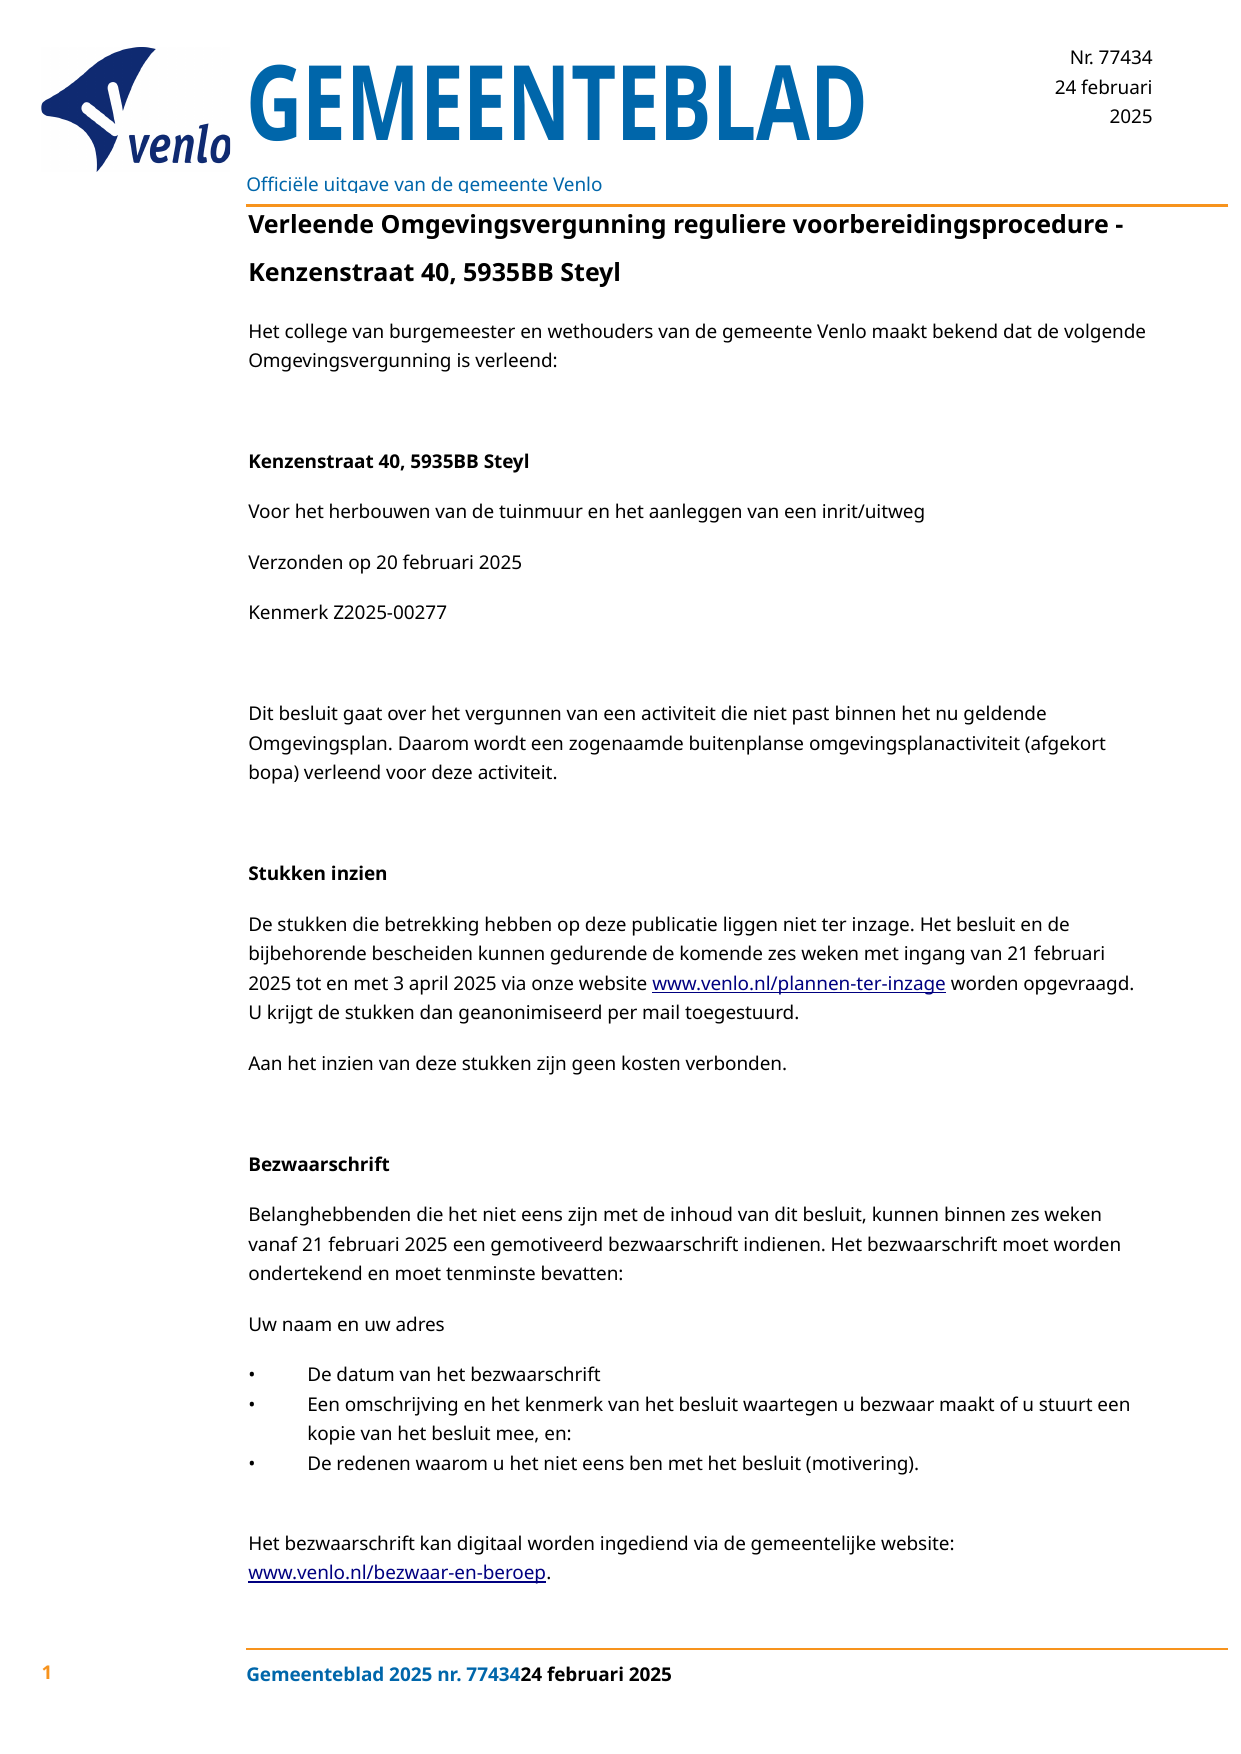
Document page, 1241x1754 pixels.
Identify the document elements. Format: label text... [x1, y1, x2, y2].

list De datum van het bezwaarschrift [248, 1361, 1152, 1387]
text Bezwaarschrift [248, 1151, 1152, 1177]
picture [41, 47, 231, 172]
text Aan het inzien van deze stukken zijn geen kosten verbonden. [248, 1050, 1152, 1076]
list De redenen waarom u het niet eens ben met het besluit (motivering). [248, 1450, 1152, 1476]
text Kenzenstraat 40, 5935BB Steyl [248, 448, 1152, 474]
text Belanghebbenden die het niet eens zijn met de inhoud van dit besluit, kunnen binnen zes weken vanaf 21 februari 2025 een gemotiveerd bezwaarschrift indienen. Het bezwaarschrift moet worden ondertekend en moet tenminste bevatten: [248, 1201, 1152, 1286]
text Verleende Omgevingsvergunning reguliere voorbereidingsprocedure - Kenzenstraat 40, 5935BB Steyl [248, 207, 1152, 288]
list Een omschrijving en het kenmerk van het besluit waartegen u bezwaar maakt of u stuurt een kopie van het besluit mee, en: [248, 1391, 1152, 1446]
text Het college van burgemeester en wethouders van de gemeente Venlo maakt bekend dat de volgende Omgevingsvergunning is verleend: [248, 318, 1152, 373]
text De stukken die betrekking hebben op deze publicatie liggen niet ter inzage. Het besluit en de bijbehorende bescheiden kunnen gedurende de komende zes weken met ingang van 21 februari 2025 tot en met 3 april 2025 via onze website www.venlo.nl/plannen-ter-inzage worden opgevraagd. U krijgt de stukken dan geanonimiseerd per mail toegestuurd. [248, 911, 1152, 1025]
text Kenmerk Z2025-00277 [248, 599, 1152, 625]
text Voor het herbouwen van de tuinmuur en het aanleggen van een inrit/uitweg [248, 499, 1152, 524]
text Stukken inzien [248, 860, 1152, 886]
text Dit besluit gaat over het vergunnen van een activiteit die niet past binnen het nu geldende Omgevingsplan. Daarom wordt een zogenaamde buitenplanse omgevingsplanactiviteit (afgekort bopa) verleend voor deze activiteit. [248, 700, 1152, 785]
text Verzonden op 20 februari 2025 [248, 549, 1152, 575]
text Het bezwaarschrift kan digitaal worden ingediend via de gemeentelijke website: www.venlo.nl/bezwaar-en-beroep. [248, 1530, 1152, 1585]
text Uw naam en uw adres [248, 1311, 1152, 1337]
